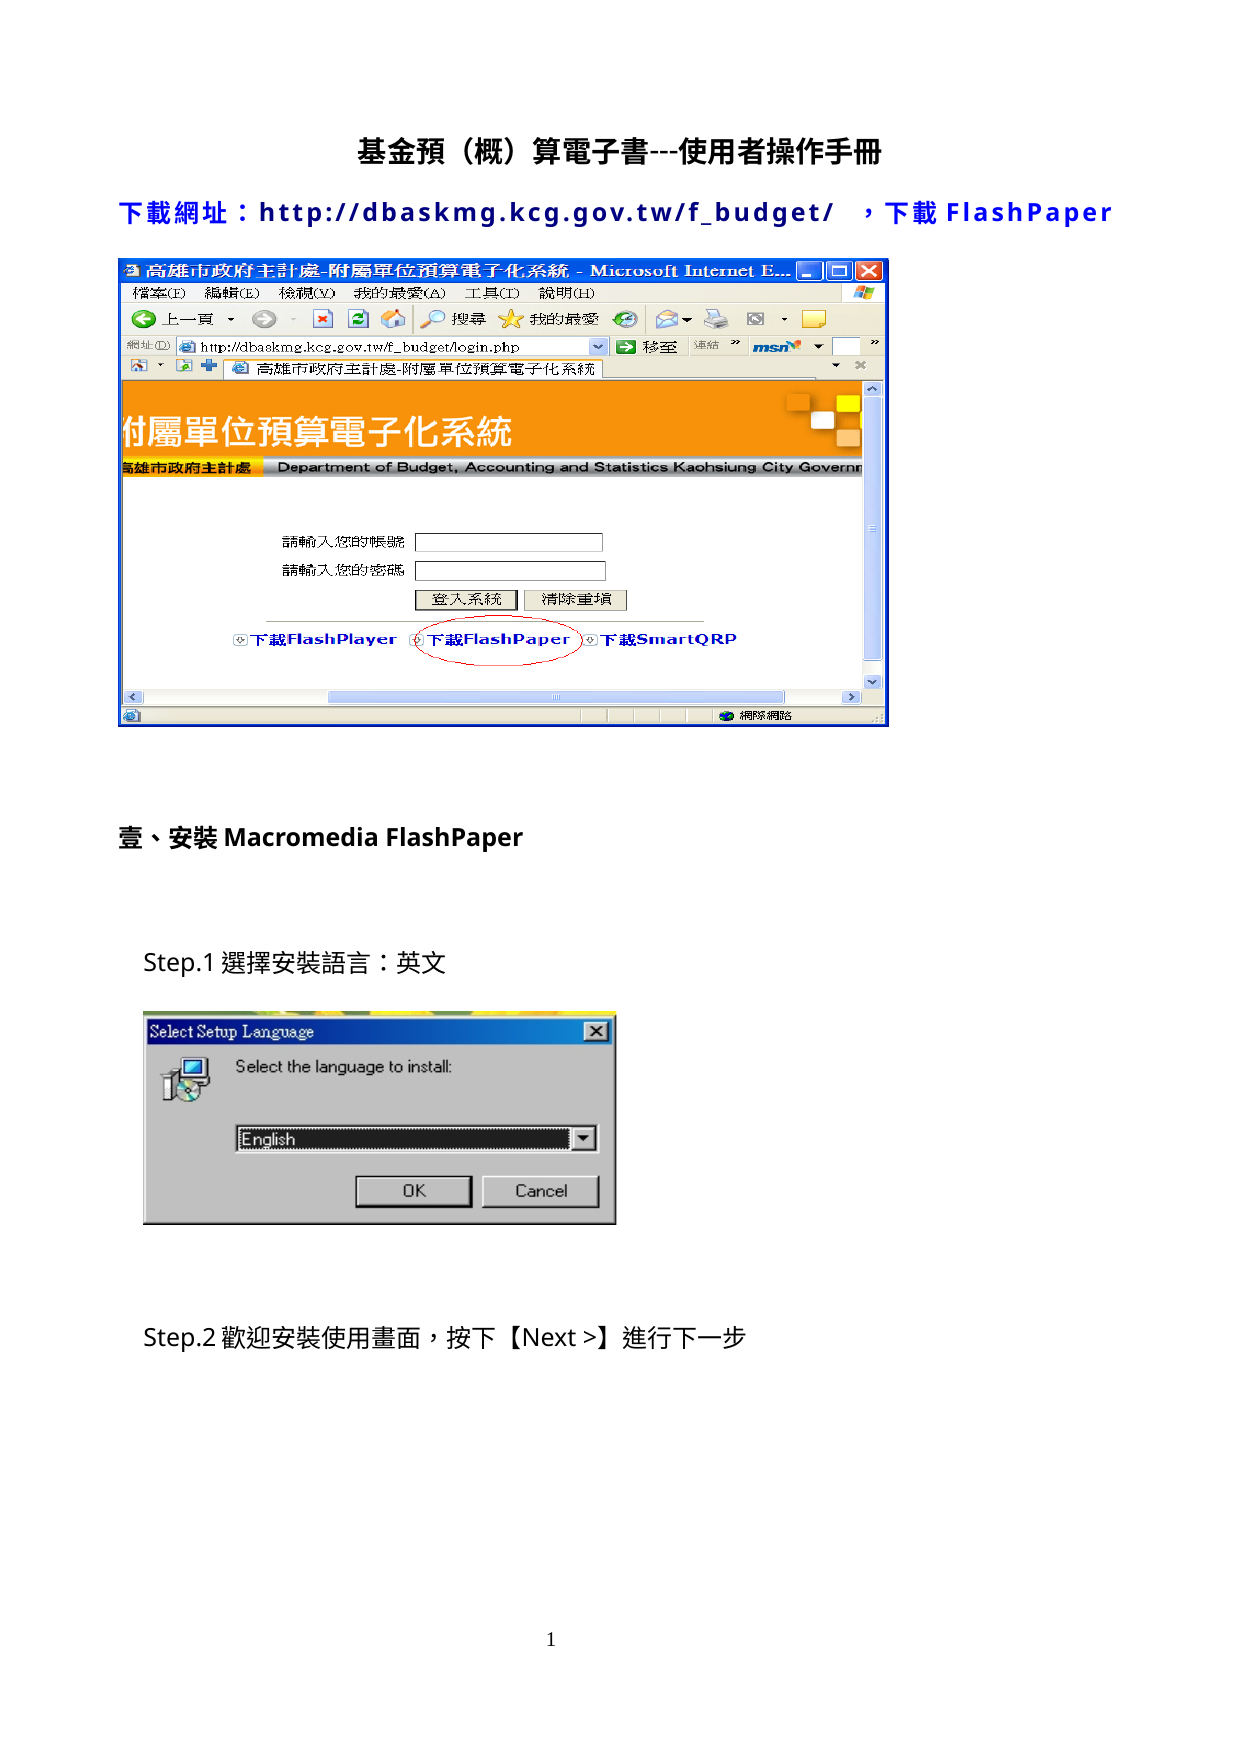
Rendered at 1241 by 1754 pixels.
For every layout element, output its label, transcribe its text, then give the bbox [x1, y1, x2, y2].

text Step.2歡迎安裝使用畫面，按下【Next >】進行下一步 [143, 1295, 1122, 1358]
text 壹、安裝Macromedia FlashPaper [118, 795, 1122, 858]
text 下載網址：http://dbaskmg.kcg.gov.tw/f_budget/ ，下載FlashPaper [118, 170, 1122, 233]
text Step.1選擇安裝語言：英文 [143, 920, 1122, 983]
text 基金預（概）算電子書­­---使用者操作手冊 [118, 108, 1122, 170]
